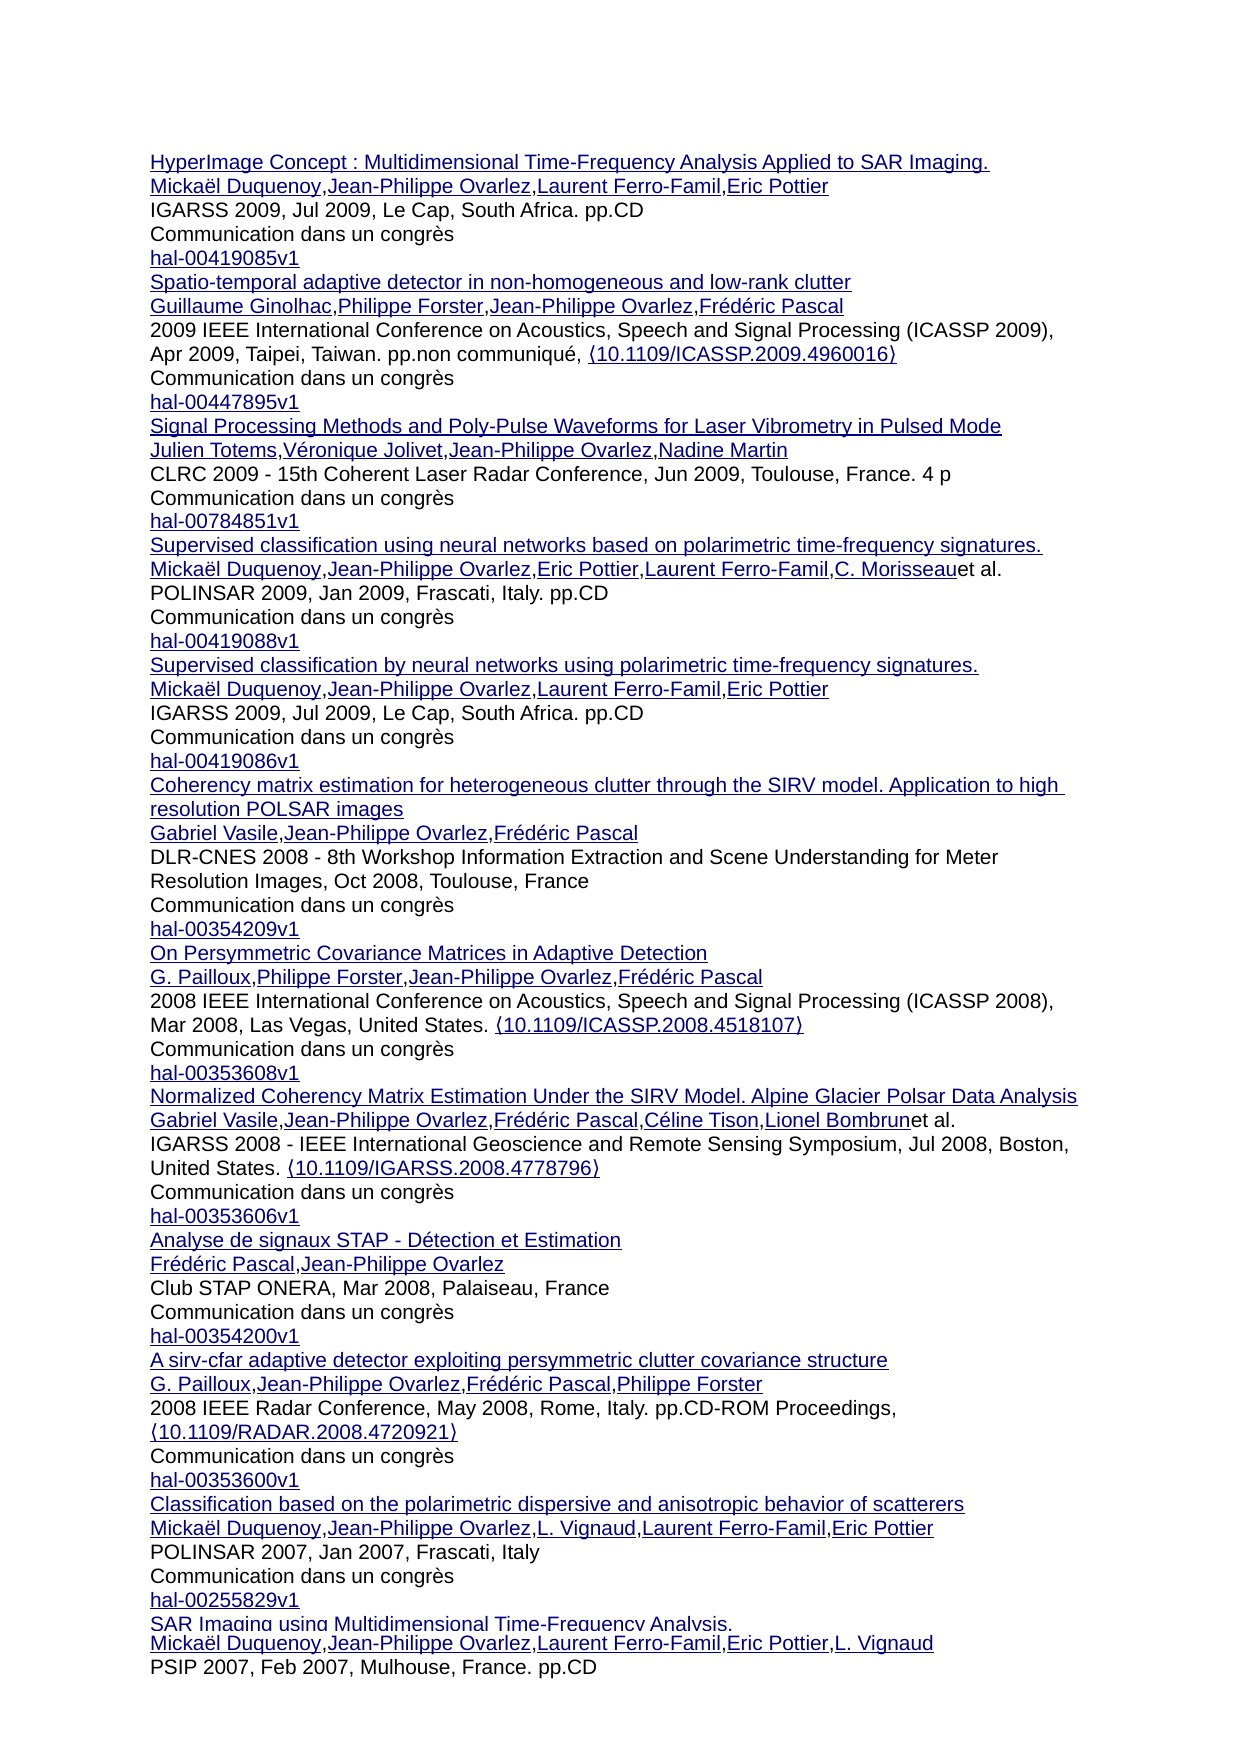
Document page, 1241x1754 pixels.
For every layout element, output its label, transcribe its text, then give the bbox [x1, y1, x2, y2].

table_cell Spatio-temporal adaptive detector in non-homogeneous and low-rank clutter Guillaume Ginolhac,Philippe Forster,Jean-Philippe Ovarlez,Frédéric Pascal 2009 IEEE International Conference on Acoustics, Speech and Signal Processing (ICASSP 2009), Apr 2009, Taipei, Taiwan. pp.non communiqué, ⟨10.1109/ICASSP.2009.4960016⟩ Communication dans un congrès hal-00447895v1 [150, 270, 1090, 413]
table_cell A sirv-cfar adaptive detector exploiting persymmetric clutter covariance structure G. Pailloux,Jean-Philippe Ovarlez,Frédéric Pascal,Philippe Forster 2008 IEEE Radar Conference, May 2008, Rome, Italy. pp.CD-ROM Proceedings, ⟨10.1109/RADAR.2008.4720921⟩ Communication dans un congrès hal-00353600v1 [150, 1348, 1090, 1492]
table_cell SAR Imaging using Multidimensional Time-Frequency Analysis. Mickaël Duquenoy,Jean-Philippe Ovarlez,Laurent Ferro-Famil,Eric Pottier,L. Vignaud PSIP 2007, Feb 2007, Mulhouse, France. pp.CD [150, 1611, 1090, 1679]
table_cell Coherency matrix estimation for heterogeneous clutter through the SIRV model. Application to high resolution POLSAR images Gabriel Vasile,Jean-Philippe Ovarlez,Frédéric Pascal DLR-CNES 2008 - 8th Workshop Information Extraction and Scene Understanding for Meter Resolution Images, Oct 2008, Toulouse, France Communication dans un congrès hal-00354209v1 [150, 773, 1090, 941]
table_cell Signal Processing Methods and Poly-Pulse Waveforms for Laser Vibrometry in Pulsed Mode Julien Totems,Véronique Jolivet,Jean-Philippe Ovarlez,Nadine Martin CLRC 2009 - 15th Coherent Laser Radar Conference, Jun 2009, Toulouse, France. 4 p Communication dans un congrès hal-00784851v1 [150, 414, 1090, 533]
table_cell Analyse de signaux STAP - Détection et Estimation Frédéric Pascal,Jean-Philippe Ovarlez Club STAP ONERA, Mar 2008, Palaiseau, France Communication dans un congrès hal-00354200v1 [150, 1228, 1090, 1348]
table_cell Supervised classification by neural networks using polarimetric time-frequency signatures. Mickaël Duquenoy,Jean-Philippe Ovarlez,Laurent Ferro-Famil,Eric Pottier IGARSS 2009, Jul 2009, Le Cap, South Africa. pp.CD Communication dans un congrès hal-00419086v1 [150, 653, 1090, 773]
table_cell Classification based on the polarimetric dispersive and anisotropic behavior of scatterers Mickaël Duquenoy,Jean-Philippe Ovarlez,L. Vignaud,Laurent Ferro-Famil,Eric Pottier POLINSAR 2007, Jan 2007, Frascati, Italy Communication dans un congrès hal-00255829v1 [150, 1492, 1090, 1611]
table_cell Normalized Coherency Matrix Estimation Under the SIRV Model. Alpine Glacier Polsar Data Analysis Gabriel Vasile,Jean-Philippe Ovarlez,Frédéric Pascal,Céline Tison,Lionel Bombrunet al. IGARSS 2008 - IEEE International Geoscience and Remote Sensing Symposium, Jul 2008, Boston, United States. ⟨10.1109/IGARSS.2008.4778796⟩ Communication dans un congrès hal-00353606v1 [150, 1084, 1090, 1228]
table_cell On Persymmetric Covariance Matrices in Adaptive Detection G. Pailloux,Philippe Forster,Jean-Philippe Ovarlez,Frédéric Pascal 2008 IEEE International Conference on Acoustics, Speech and Signal Processing (ICASSP 2008), Mar 2008, Las Vegas, United States. ⟨10.1109/ICASSP.2008.4518107⟩ Communication dans un congrès hal-00353608v1 [150, 941, 1090, 1084]
table_cell Supervised classification using neural networks based on polarimetric time-frequency signatures. Mickaël Duquenoy,Jean-Philippe Ovarlez,Eric Pottier,Laurent Ferro-Famil,C. Morisseauet al. POLINSAR 2009, Jan 2009, Frascati, Italy. pp.CD Communication dans un congrès hal-00419088v1 [150, 533, 1090, 653]
table_cell HyperImage Concept : Multidimensional Time-Frequency Analysis Applied to SAR Imaging. Mickaël Duquenoy,Jean-Philippe Ovarlez,Laurent Ferro-Famil,Eric Pottier IGARSS 2009, Jul 2009, Le Cap, South Africa. pp.CD Communication dans un congrès hal-00419085v1 [150, 150, 1090, 270]
